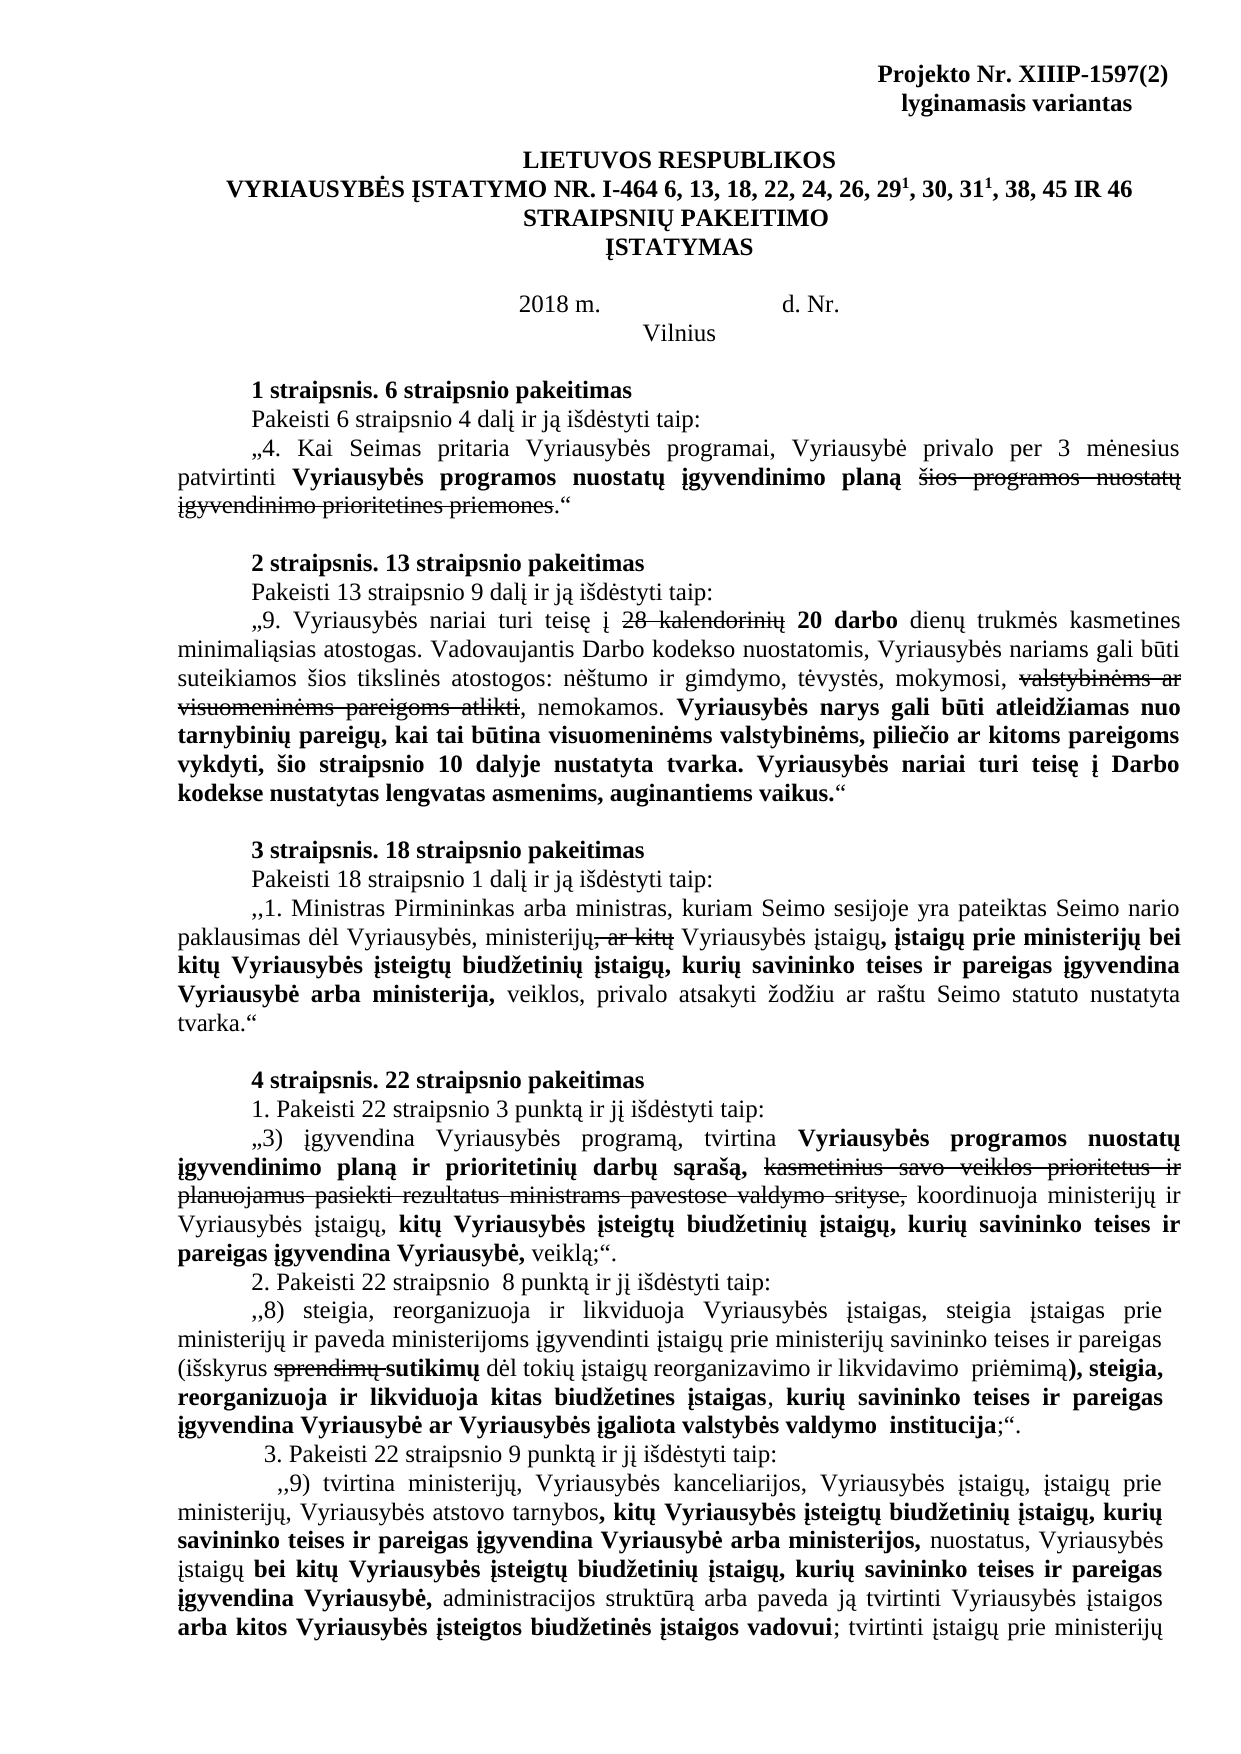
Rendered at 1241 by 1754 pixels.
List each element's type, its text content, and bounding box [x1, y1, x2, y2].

text LIETUVOS RESPUBLIKOS [177, 145, 1181, 174]
text 2018 m. d. Nr. [177, 289, 1181, 318]
text ĮSTATYMAS [177, 232, 1181, 260]
text „3) įgyvendina Vyriausybės programą, tvirtina Vyriausybės programos nuostatų įgyvendinimo planą ir prioritetinių darbų sąrašą, kasmetinius savo veiklos prioritetus ir planuojamus pasiekti rezultatus ministrams pavestose valdymo srityse, koordinuoja ministerijų ir Vyriausybės įstaigų, kitų Vyriausybės įsteigtų biudžetinių įstaigų, kurių savininko teises ir pareigas įgyvendina Vyriausybė, veiklą;“. [177, 1123, 1181, 1267]
text ,,1. Ministras Pirmininkas arba ministras, kuriam Seimo sesijoje yra pateiktas Seimo nario paklausimas dėl Vyriausybės, ministerijų, ar kitų Vyriausybės įstaigų, įstaigų prie ministerijų bei kitų Vyriausybės įsteigtų biudžetinių įstaigų, kurių savininko teises ir pareigas įgyvendina Vyriausybė arba ministerija, veiklos, privalo atsakyti žodžiu ar raštu Seimo statuto nustatyta tvarka.“ [177, 893, 1181, 1037]
text 2 straipsnis. 13 straipsnio pakeitimas [177, 548, 1181, 577]
text 1 straipsnis. 6 straipsnio pakeitimas [177, 375, 1181, 404]
text „9. Vyriausybės nariai turi teisę į 28 kalendorinių 20 darbo dienų trukmės kasmetines minimaliąsias atostogas. Vadovaujantis Darbo kodekso nuostatomis, Vyriausybės nariams gali būti suteikiamos šios tikslinės atostogos: nėštumo ir gimdymo, tėvystės, mokymosi, valstybinėms ar visuomeninėms pareigoms atlikti, nemokamos. Vyriausybės narys gali būti atleidžiamas nuo tarnybinių pareigų, kai tai būtina visuomeninėms valstybinėms, piliečio ar kitoms pareigoms vykdyti, šio straipsnio 10 dalyje nustatyta tvarka. Vyriausybės nariai turi teisę į Darbo kodekse nustatytas lengvatas asmenims, auginantiems vaikus.“ [177, 605, 1181, 807]
text Pakeisti 6 straipsnio 4 dalį ir ją išdėstyti taip: [177, 404, 1181, 433]
text lyginamasis variantas [717, 88, 1181, 117]
text Vilnius [177, 318, 1181, 347]
text Pakeisti 18 straipsnio 1 dalį ir ją išdėstyti taip: [177, 864, 1181, 893]
text ,,9) tvirtina ministerijų, Vyriausybės kanceliarijos, Vyriausybės įstaigų, įstaigų prie ministerijų, Vyriausybės atstovo tarnybos, kitų Vyriausybės įsteigtų biudžetinių įstaigų, kurių savininko teises ir pareigas įgyvendina Vyriausybė arba ministerijos, nuostatus, Vyriausybės įstaigų bei kitų Vyriausybės įsteigtų biudžetinių įstaigų, kurių savininko teises ir pareigas įgyvendina Vyriausybė, administracijos struktūrą arba paveda ją tvirtinti Vyriausybės įstaigos arba kitos Vyriausybės įsteigtos biudžetinės įstaigos vadovui; tvirtinti įstaigų prie ministerijų [177, 1468, 1163, 1640]
text Pakeisti 13 straipsnio 9 dalį ir ją išdėstyti taip: [177, 577, 1181, 605]
text ,,8) steigia, reorganizuoja ir likviduoja Vyriausybės įstaigas, steigia įstaigas prie ministerijų ir paveda ministerijoms įgyvendinti įstaigų prie ministerijų savininko teises ir pareigas (išskyrus sprendimų sutikimų dėl tokių įstaigų reorganizavimo ir likvidavimo priėmimą), steigia, reorganizuoja ir likviduoja kitas biudžetines įstaigas, kurių savininko teises ir pareigas įgyvendina Vyriausybė ar Vyriausybės įgaliota valstybės valdymo institucija;“. [177, 1295, 1163, 1439]
text 3 straipsnis. 18 straipsnio pakeitimas [177, 835, 1181, 864]
text Vyriausybės įstatymo NR. I-464 6, 13, 18, 22, 24, 26, 291, 30, 311, 38, 45 ir 46 straipsnių PAKEITIMO [177, 174, 1181, 232]
text Projekto Nr. XIIIP-1597(2) [582, 59, 1181, 88]
list 1. Pakeisti 22 straipsnio 3 punktą ir jį išdėstyti taip: [251, 1094, 1181, 1123]
text 2. Pakeisti 22 straipsnio 8 punktą ir jį išdėstyti taip: [177, 1267, 1163, 1295]
text 4 straipsnis. 22 straipsnio pakeitimas [177, 1065, 1181, 1094]
text 3. Pakeisti 22 straipsnio 9 punktą ir jį išdėstyti taip: [177, 1439, 1163, 1468]
text „4. Kai Seimas pritaria Vyriausybės programai, Vyriausybė privalo per 3 mėnesius patvirtinti Vyriausybės programos nuostatų įgyvendinimo planą šios programos nuostatų įgyvendinimo prioritetines priemones.“ [177, 433, 1181, 519]
